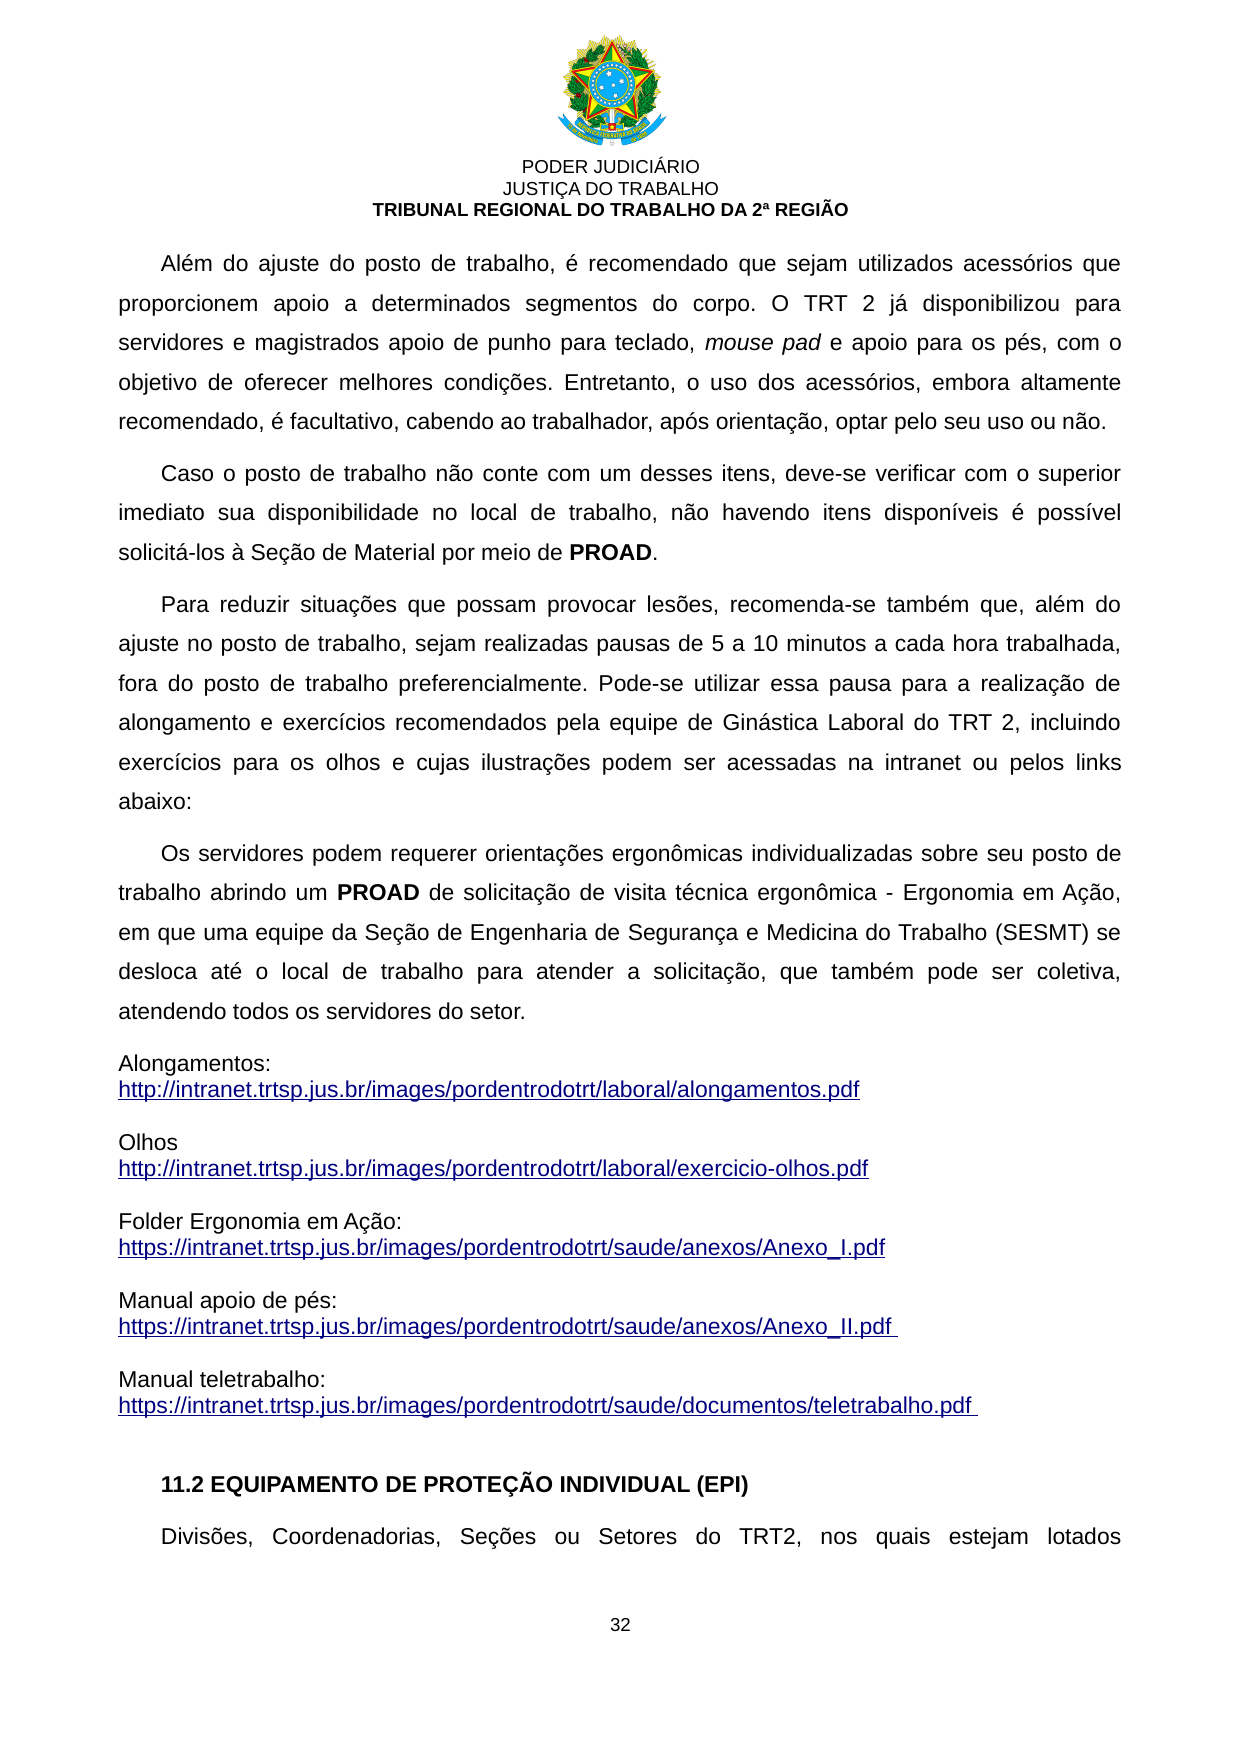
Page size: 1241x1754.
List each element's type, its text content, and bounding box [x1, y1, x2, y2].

subtitle 11.2 EQUIPAMENTO DE PROTEÇÃO INDIVIDUAL (EPI) [118, 1471, 1122, 1498]
text Folder Ergonomia em Ação: [118, 1208, 1122, 1234]
text https://intranet.trtsp.jus.br/images/pordentrodotrt/saude/anexos/Anexo_II.pdf [118, 1313, 1122, 1339]
text https://intranet.trtsp.jus.br/images/pordentrodotrt/saude/documentos/teletrabalho.pdf [118, 1392, 1122, 1419]
text http://intranet.trtsp.jus.br/images/pordentrodotrt/laboral/alongamentos.pdf [118, 1076, 1122, 1102]
text Caso o posto de trabalho não conte com um desses itens, deve-se verificar com o superior imediato sua disponibilidade no local de trabalho, não havendo itens disponíveis é possível solicitá-los à Seção de Material por meio de PROAD. [118, 460, 1122, 565]
text Olhos [118, 1129, 1122, 1155]
text Divisões, Coordenadorias, Seções ou Setores do TRT2, nos quais estejam lotados [118, 1523, 1122, 1549]
text http://intranet.trtsp.jus.br/images/pordentrodotrt/laboral/exercicio-olhos.pdf [118, 1155, 1122, 1181]
text Os servidores podem requerer orientações ergonômicas individualizadas sobre seu posto de trabalho abrindo um PROAD de solicitação de visita técnica ergonômica - Ergonomia em Ação, em que uma equipe da Seção de Engenharia de Segurança e Medicina do Trabalho (SESMT) se desloca até o local de trabalho para atender a solicitação, que também pode ser coletiva, atendendo todos os servidores do setor. [118, 840, 1122, 1024]
text Alongamentos: [118, 1050, 1122, 1076]
text Além do ajuste do posto de trabalho, é recomendado que sejam utilizados acessórios que proporcionem apoio a determinados segmentos do corpo. O TRT 2 já disponibilizou para servidores e magistrados apoio de punho para teclado, mouse pad e apoio para os pés, com o objetivo de oferecer melhores condições. Entretanto, o uso dos acessórios, embora altamente recomendado, é facultativo, cabendo ao trabalhador, após orientação, optar pelo seu uso ou não. [118, 250, 1122, 434]
text https://intranet.trtsp.jus.br/images/pordentrodotrt/saude/anexos/Anexo_I.pdf [118, 1234, 1122, 1261]
text Manual teletrabalho: [118, 1366, 1122, 1392]
text Para reduzir situações que possam provocar lesões, recomenda-se também que, além do ajuste no posto de trabalho, sejam realizadas pausas de 5 a 10 minutos a cada hora trabalhada, fora do posto de trabalho preferencialmente. Pode-se utilizar essa pausa para a realização de alongamento e exercícios recomendados pela equipe de Ginástica Laboral do TRT 2, incluindo exercícios para os olhos e cujas ilustrações podem ser acessadas na intranet ou pelos links abaixo: [118, 591, 1122, 814]
text Manual apoio de pés: [118, 1287, 1122, 1313]
